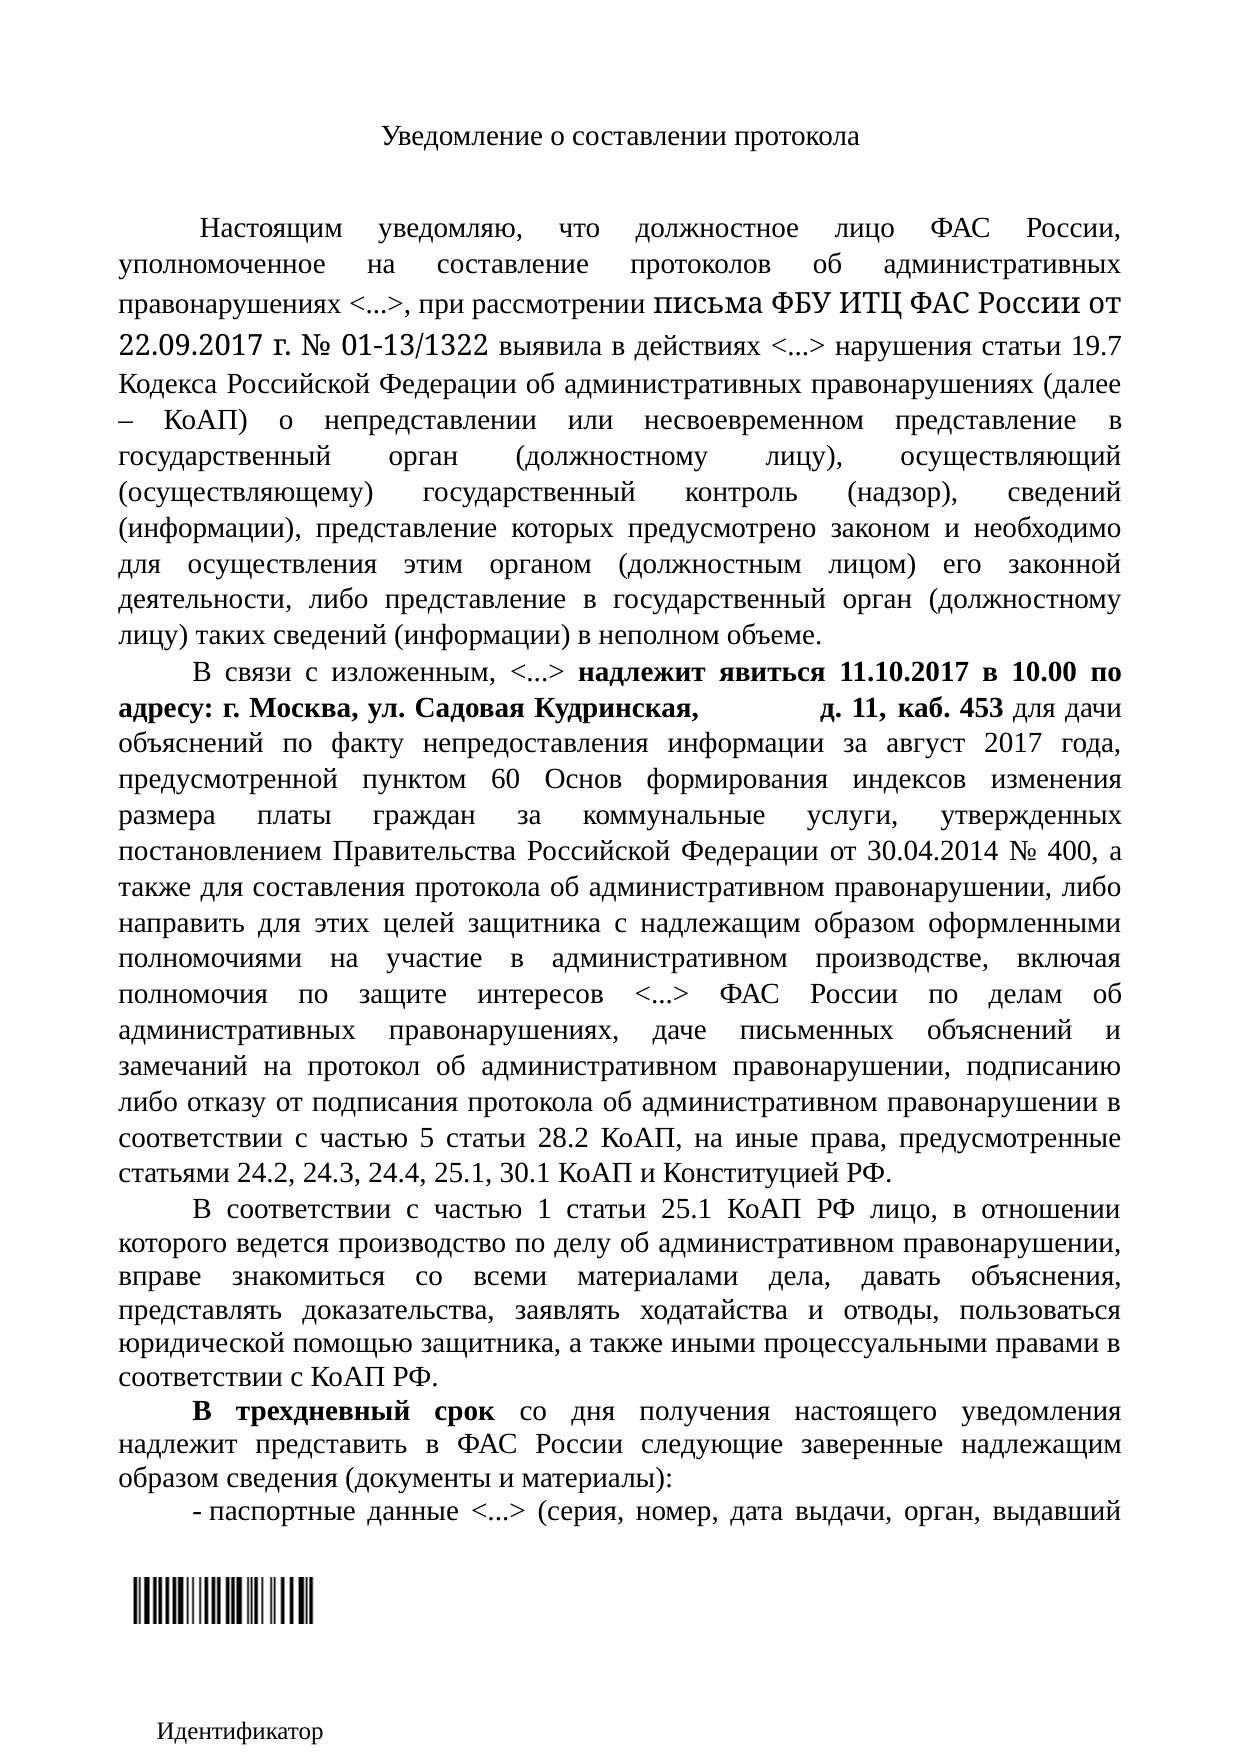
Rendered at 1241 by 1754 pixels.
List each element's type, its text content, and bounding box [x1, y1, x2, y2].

text Уведомление о составлении протокола [118, 118, 1122, 152]
picture [118, 1577, 331, 1624]
text В трехдневный срок со дня получения настоящего уведомления надлежит представить в ФАС России следующие заверенные надлежащим образом сведения (документы и материалы): [118, 1393, 1122, 1493]
text В связи с изложенным, <...> надлежит явиться 11.10.2017 в 10.00 по адресу: г. Москва, ул. Садовая Кудринская, д. 11, каб. 453 для дачи объяснений по факту непредоставления информации за август 2017 года, предусмотренной пунктом 60 Основ формирования индексов изменения размера платы граждан за коммунальные услуги, утвержденных постановлением Правительства Российской Федерации от 30.04.2014 № 400, а также для составления протокола об административном правонарушении, либо направить для этих целей защитника с надлежащим образом оформленными полномочиями на участие в административном производстве, включая полномочия по защите интересов <...> ФАС России по делам об административных правонарушениях, даче письменных объяснений и замечаний на протокол об административном правонарушении, подписанию либо отказу от подписания протокола об административном правонарушении в соответствии с частью 5 статьи 28.2 КоАП, на иные права, предусмотренные статьями 24.2, 24.3, 24.4, 25.1, 30.1 КоАП и Конституцией РФ. [118, 654, 1122, 1189]
text Настоящим уведомляю, что должностное лицо ФАС России, уполномоченное на составление протоколов об административных правонарушениях <...>, при рассмотрении письма ФБУ ИТЦ ФАС России от 22.09.2017 г. № 01-13/1322 выявила в действиях <...> нарушения статьи 19.7 Кодекса Российской Федерации об административных правонарушениях (далее – КоАП) о непредставлении или несвоевременном представление в государственный орган (должностному лицу), осуществляющий (осуществляющему) государственный контроль (надзор), сведений (информации), представление которых предусмотрено законом и необходимо для осуществления этим органом (должностным лицом) его законной деятельности, либо представление в государственный орган (должностному лицу) таких сведений (информации) в неполном объеме. [118, 210, 1122, 651]
text - паспортные данные <...> (серия, номер, дата выдачи, орган, выдавший [118, 1493, 1122, 1527]
text В соответствии с частью 1 статьи 25.1 КоАП РФ лицо, в отношении которого ведется производство по делу об административном правонарушении, вправе знакомиться со всеми материалами дела, давать объяснения, представлять доказательства, заявлять ходатайства и отводы, пользоваться юридической помощью защитника, а также иными процессуальными правами в соответствии с КоАП РФ. [118, 1191, 1122, 1393]
